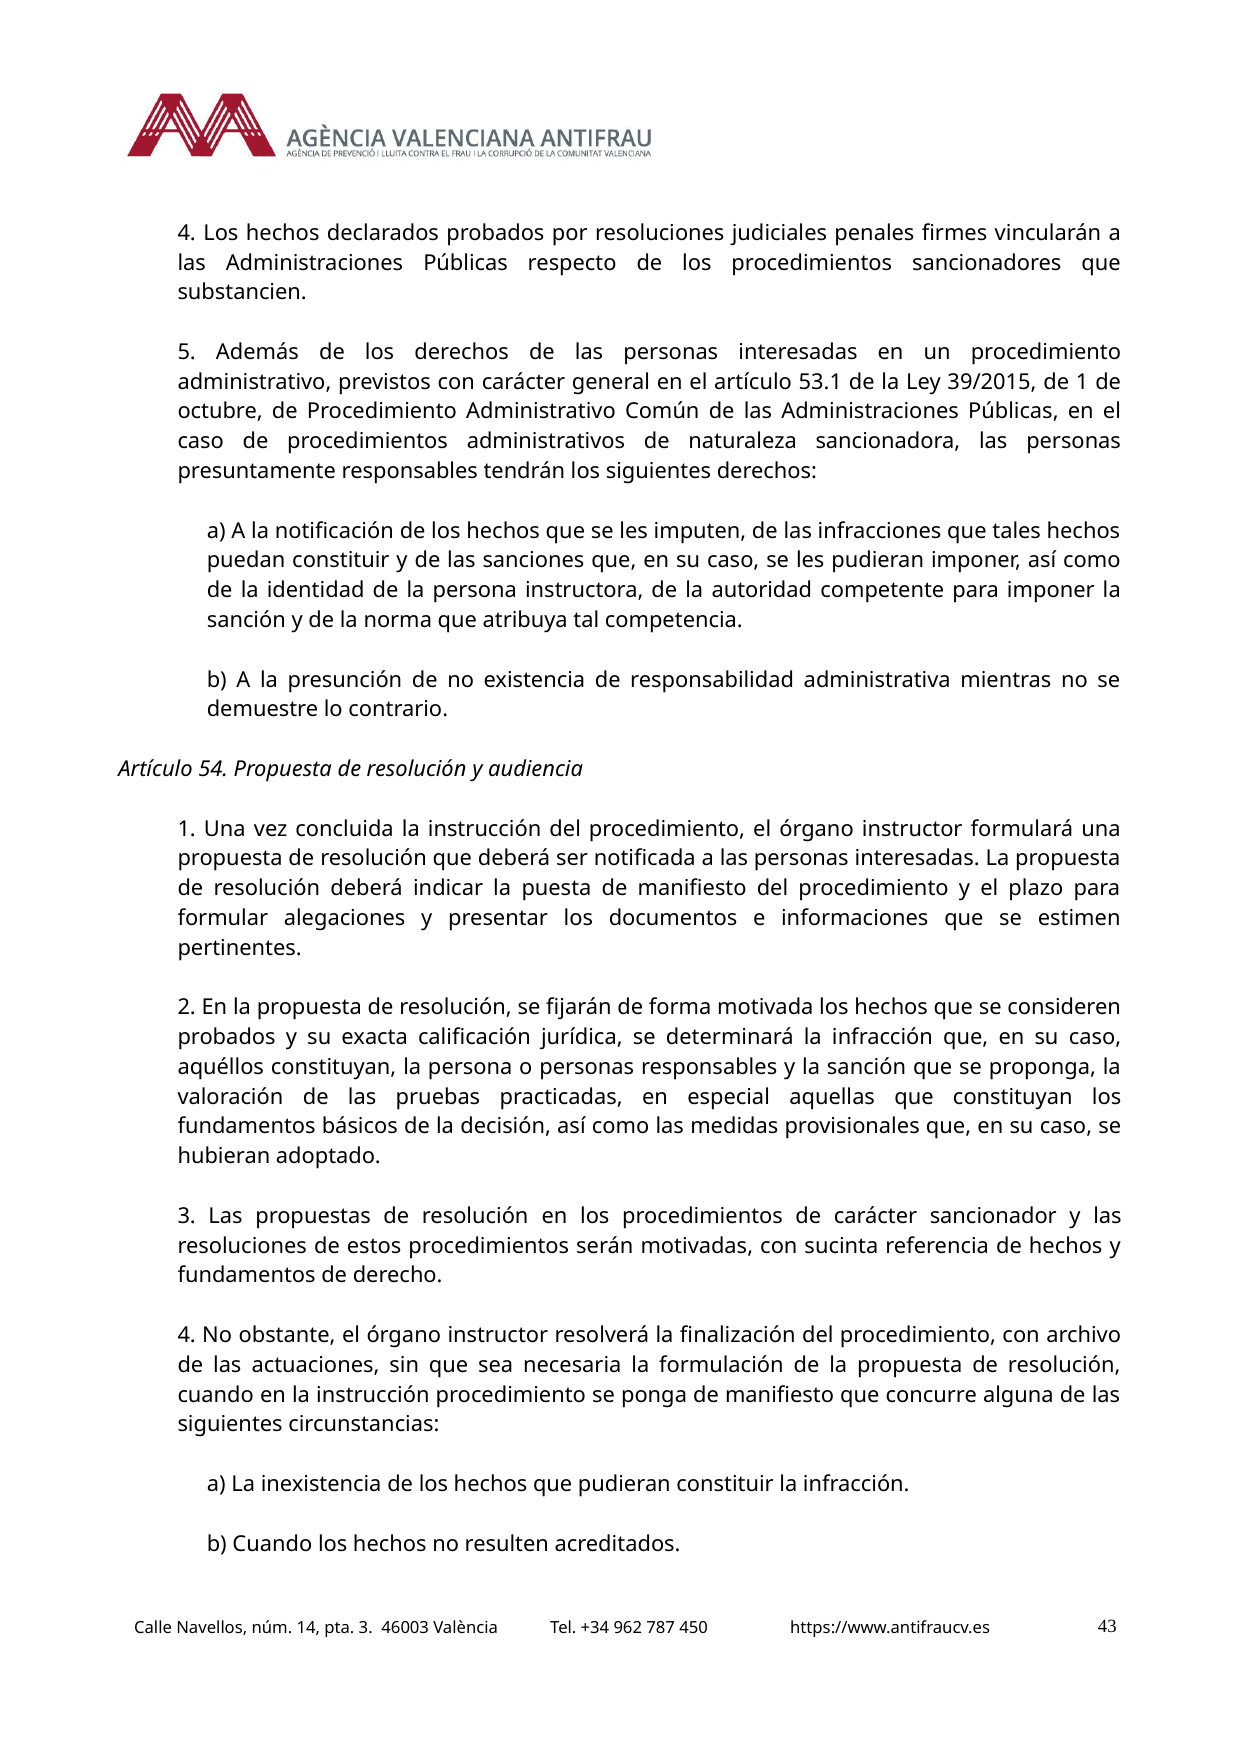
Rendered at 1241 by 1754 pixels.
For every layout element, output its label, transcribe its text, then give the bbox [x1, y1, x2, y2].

text a) La inexistencia de los hechos que pudieran constituir la infracción. [207, 1468, 1122, 1498]
text 4. No obstante, el órgano instructor resolverá la finalización del procedimiento, con archivo de las actuaciones, sin que sea necesaria la formulación de la propuesta de resolución, cuando en la instrucción procedimiento se ponga de manifiesto que concurre alguna de las siguientes circunstancias: [177, 1319, 1122, 1438]
text 3. Las propuestas de resolución en los procedimientos de carácter sancionador y las resoluciones de estos procedimientos serán motivadas, con sucinta referencia de hechos y fundamentos de derecho. [177, 1200, 1122, 1289]
text Artículo 54. Propuesta de resolución y audiencia [118, 753, 1122, 783]
text 1. Una vez concluida la instrucción del procedimiento, el órgano instructor formulará una propuesta de resolución que deberá ser notificada a las personas interesadas. La propuesta de resolución deberá indicar la puesta de manifiesto del procedimiento y el plazo para formular alegaciones y presentar los documentos e informaciones que se estimen pertinentes. [177, 813, 1122, 962]
picture [122, 81, 655, 166]
text b) Cuando los hechos no resulten acreditados. [207, 1528, 1122, 1557]
text b) A la presunción de no existencia de responsabilidad administrativa mientras no se demuestre lo contrario. [207, 664, 1122, 723]
text a) A la notificación de los hechos que se les imputen, de las infracciones que tales hechos puedan constituir y de las sanciones que, en su caso, se les pudieran imponer, así como de la identidad de la persona instructora, de la autoridad competente para imponer la sanción y de la norma que atribuya tal competencia. [207, 515, 1122, 634]
text 5. Además de los derechos de las personas interesadas en un procedimiento administrativo, previstos con carácter general en el artículo 53.1 de la Ley 39/2015, de 1 de octubre, de Procedimiento Administrativo Común de las Administraciones Públicas, en el caso de procedimientos administrativos de naturaleza sancionadora, las personas presuntamente responsables tendrán los siguientes derechos: [177, 336, 1122, 485]
text 2. En la propuesta de resolución, se fijarán de forma motivada los hechos que se consideren probados y su exacta calificación jurídica, se determinará la infracción que, en su caso, aquéllos constituyan, la persona o personas responsables y la sanción que se proponga, la valoración de las pruebas practicadas, en especial aquellas que constituyan los fundamentos básicos de la decisión, así como las medidas provisionales que, en su caso, se hubieran adoptado. [177, 991, 1122, 1170]
text 4. Los hechos declarados probados por resoluciones judiciales penales firmes vincularán a las Administraciones Públicas respecto de los procedimientos sancionadores que substancien. [177, 217, 1122, 306]
